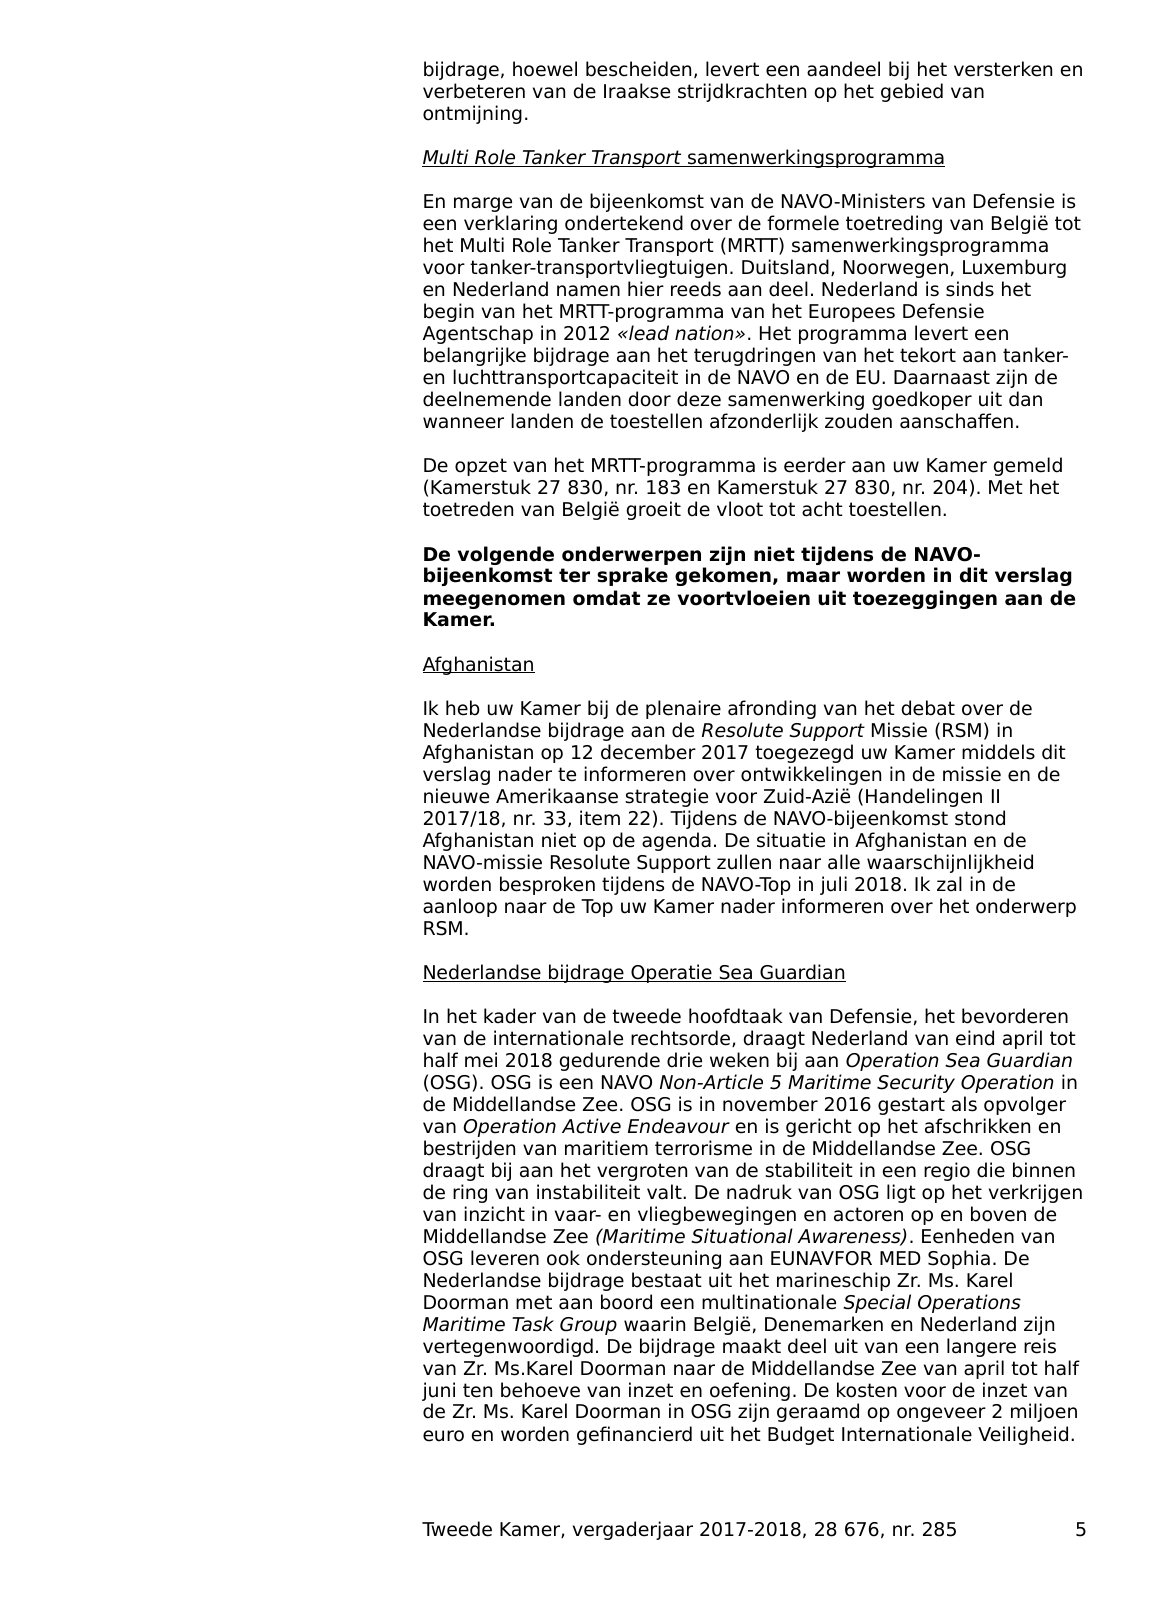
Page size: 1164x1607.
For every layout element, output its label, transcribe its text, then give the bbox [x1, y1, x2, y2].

subtitle Afghanistan [422, 653, 1087, 676]
subtitle Multi Role Tanker Transport samenwerkingsprogramma [422, 147, 1087, 169]
subtitle Nederlandse bijdrage Operatie Sea Guardian [422, 962, 1087, 984]
subtitle De volgende onderwerpen zijn niet tijdens de NAVO-bijeenkomst ter sprake gekomen, maar worden in dit verslag meegenomen omdat ze voortvloeien uit toezeggingen aan de Kamer. [422, 543, 1087, 631]
text In het kader van de tweede hoofdtaak van Defensie, het bevorderen van de internationale rechtsorde, draagt Nederland van eind april tot half mei 2018 gedurende drie weken bij aan Operation Sea Guardian (OSG). OSG is een NAVO Non-Article 5 Maritime Security Operation in de Middellandse Zee. OSG is in november 2016 gestart als opvolger van Operation Active Endeavour en is gericht op het afschrikken en bestrijden van maritiem terrorisme in de Middellandse Zee. OSG draagt bij aan het vergroten van de stabiliteit in een regio die binnen de ring van instabiliteit valt. De nadruk van OSG ligt op het verkrijgen van inzicht in vaar- en vliegbewegingen en actoren op en boven de Middellandse Zee (Maritime Situational Awareness). Eenheden van OSG leveren ook ondersteuning aan EUNAVFOR MED Sophia. De Nederlandse bijdrage bestaat uit het marineschip Zr. Ms. Karel Doorman met aan boord een multinationale Special Operations Maritime Task Group waarin België, Denemarken en Nederland zijn vertegenwoordigd. De bijdrage maakt deel uit van een langere reis van Zr. Ms.Karel Doorman naar de Middellandse Zee van april tot half juni ten behoeve van inzet en oefening. De kosten voor de inzet van de Zr. Ms. Karel Doorman in OSG zijn geraamd op ongeveer 2 miljoen euro en worden gefinancierd uit het Budget Internationale Veiligheid. [422, 1006, 1087, 1445]
text bijdrage, hoewel bescheiden, levert een aandeel bij het versterken en verbeteren van de Iraakse strijdkrachten op het gebied van ontmijning. [422, 59, 1087, 125]
text Ik heb uw Kamer bij de plenaire afronding van het debat over de Nederlandse bijdrage aan de Resolute Support Missie (RSM) in Afghanistan op 12 december 2017 toegezegd uw Kamer middels dit verslag nader te informeren over ontwikkelingen in de missie en de nieuwe Amerikaanse strategie voor Zuid-Azië (Handelingen II 2017/18, nr. 33, item 22). Tijdens de NAVO-bijeenkomst stond Afghanistan niet op de agenda. De situatie in Afghanistan en de NAVO-missie Resolute Support zullen naar alle waarschijnlijkheid worden besproken tijdens de NAVO-Top in juli 2018. Ik zal in de aanloop naar de Top uw Kamer nader informeren over het onderwerp RSM. [422, 698, 1087, 939]
text En marge van de bijeenkomst van de NAVO-Ministers van Defensie is een verklaring ondertekend over de formele toetreding van België tot het Multi Role Tanker Transport (MRTT) samenwerkingsprogramma voor tanker-transportvliegtuigen. Duitsland, Noorwegen, Luxemburg en Nederland namen hier reeds aan deel. Nederland is sinds het begin van het MRTT-programma van het Europees Defensie Agentschap in 2012 «lead nation». Het programma levert een belangrijke bijdrage aan het terugdringen van het tekort aan tanker- en luchttransportcapaciteit in de NAVO en de EU. Daarnaast zijn de deelnemende landen door deze samenwerking goedkoper uit dan wanneer landen de toestellen afzonderlijk zouden aanschaffen. [422, 191, 1087, 433]
text De opzet van het MRTT-programma is eerder aan uw Kamer gemeld (Kamerstuk 27 830, nr. 183 en Kamerstuk 27 830, nr. 204). Met het toetreden van België groeit de vloot tot acht toestellen. [422, 455, 1087, 521]
